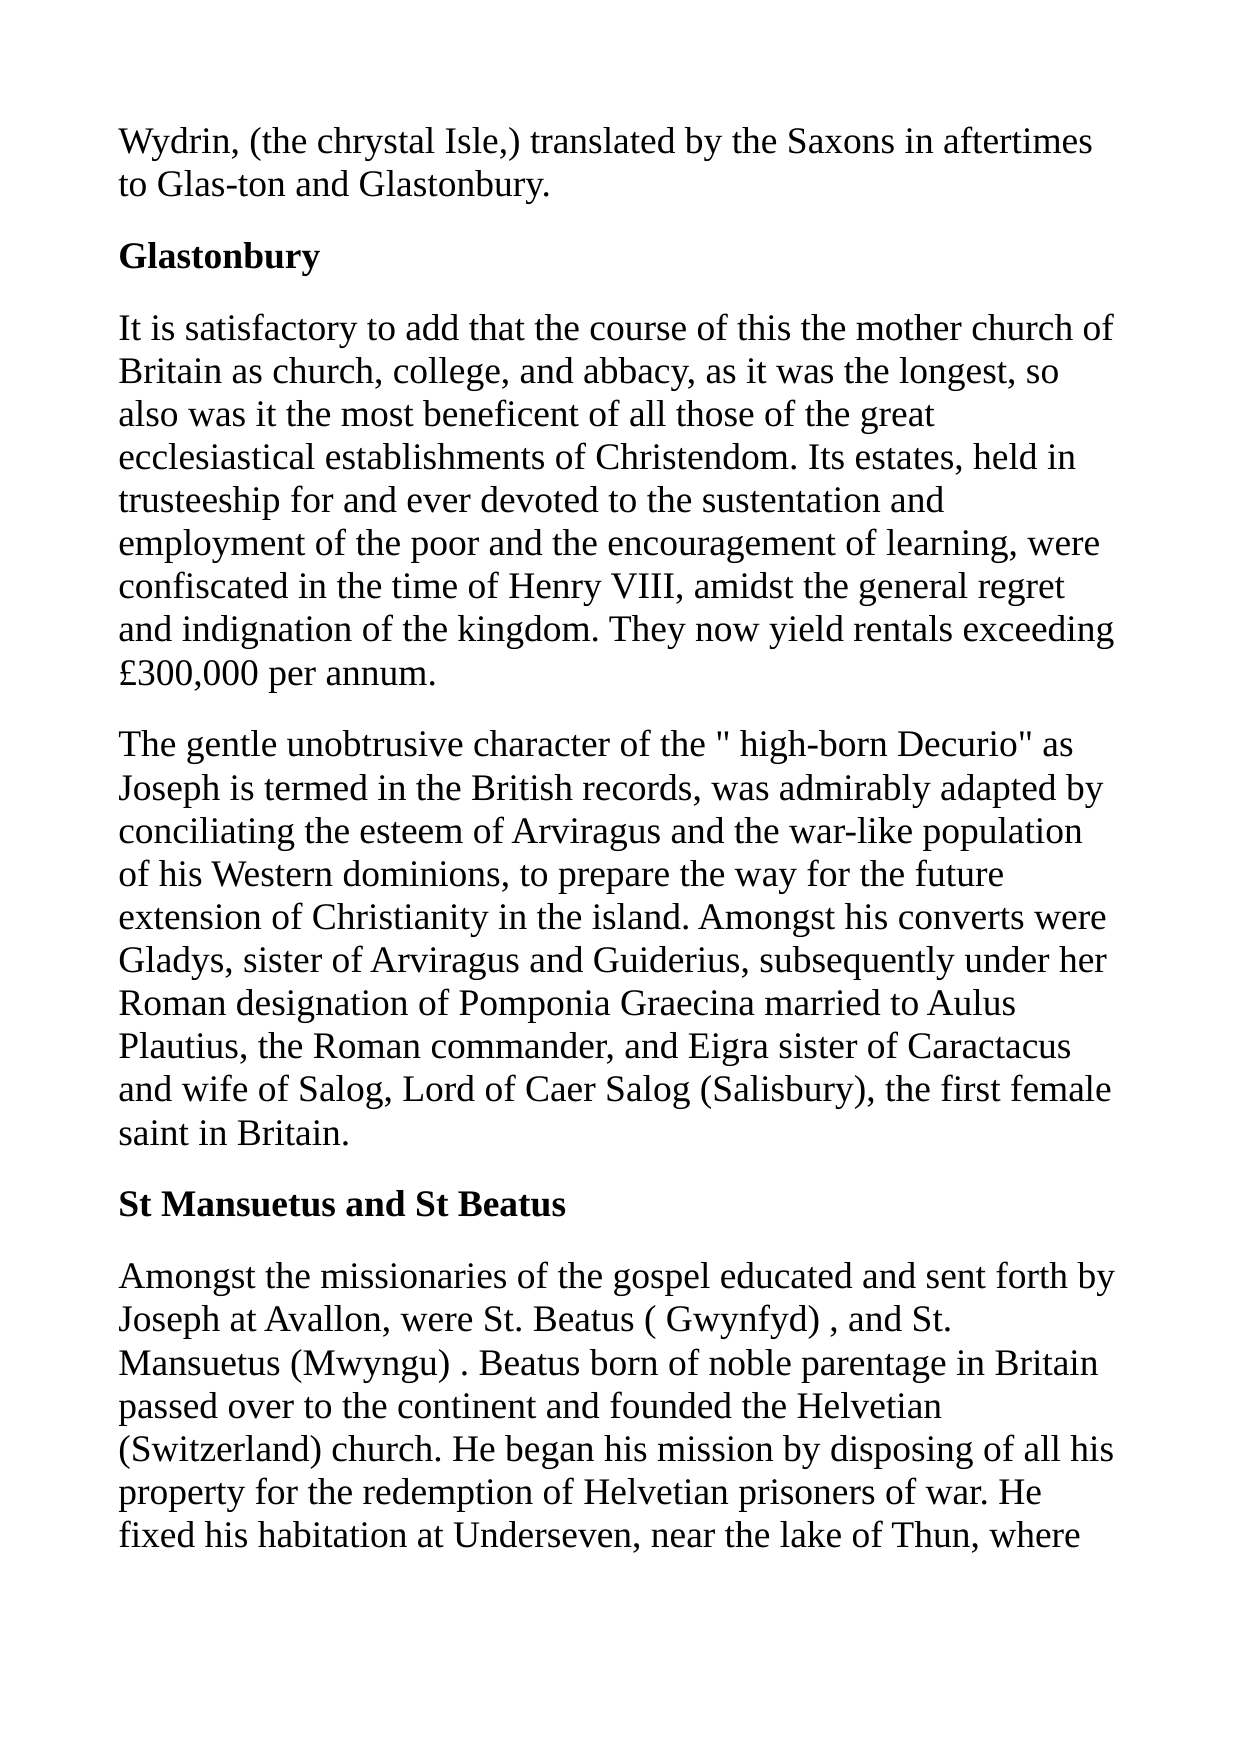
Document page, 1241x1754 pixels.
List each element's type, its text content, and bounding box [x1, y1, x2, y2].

text It is satisfactory to add that the course of this the mother church of Britain as church, college, and abbacy, as it was the longest, so also was it the most beneficent of all those of the great ecclesiastical establishments of Christendom. Its estates, held in trusteeship for and ever devoted to the sustentation and employment of the poor and the encouragement of learning, were confiscated in the time of Henry VIII, amidst the general regret and indignation of the kingdom. They now yield rentals exceeding £300,000 per annum. [118, 305, 1122, 693]
text Amongst the missionaries of the gospel educated and sent forth by Joseph at Avallon, were St. Beatus ( Gwynfyd) , and St. Mansuetus (Mwyngu) . Beatus born of noble parentage in Britain passed over to the continent and founded the Helvetian (Switzerland) church. He began his mission by disposing of all his property for the redemption of Helvetian prisoners of war. He fixed his habitation at Underseven, near the lake of Thun, where [118, 1254, 1122, 1556]
text St Mansuetus and St Beatus [118, 1182, 1122, 1225]
text The gentle unobtrusive character of the " high-born Decurio" as Joseph is termed in the British records, was admirably adapted by conciliating the esteem of Arviragus and the war-like population of his Western dominions, to prepare the way for the future extension of Christianity in the island. Amongst his converts were Gladys, sister of Arviragus and Guiderius, subsequently under her Roman designation of Pomponia Graecina married to Aulus Plautius, the Roman commander, and Eigra sister of Caractacus and wife of Salog, Lord of Caer Salog (Salisbury), the first female saint in Britain. [118, 722, 1122, 1153]
text Wydrin, (the chrystal Isle,) translated by the Saxons in aftertimes to Glas-ton and Glastonbury. [118, 118, 1122, 204]
text Glastonbury [118, 233, 1122, 276]
